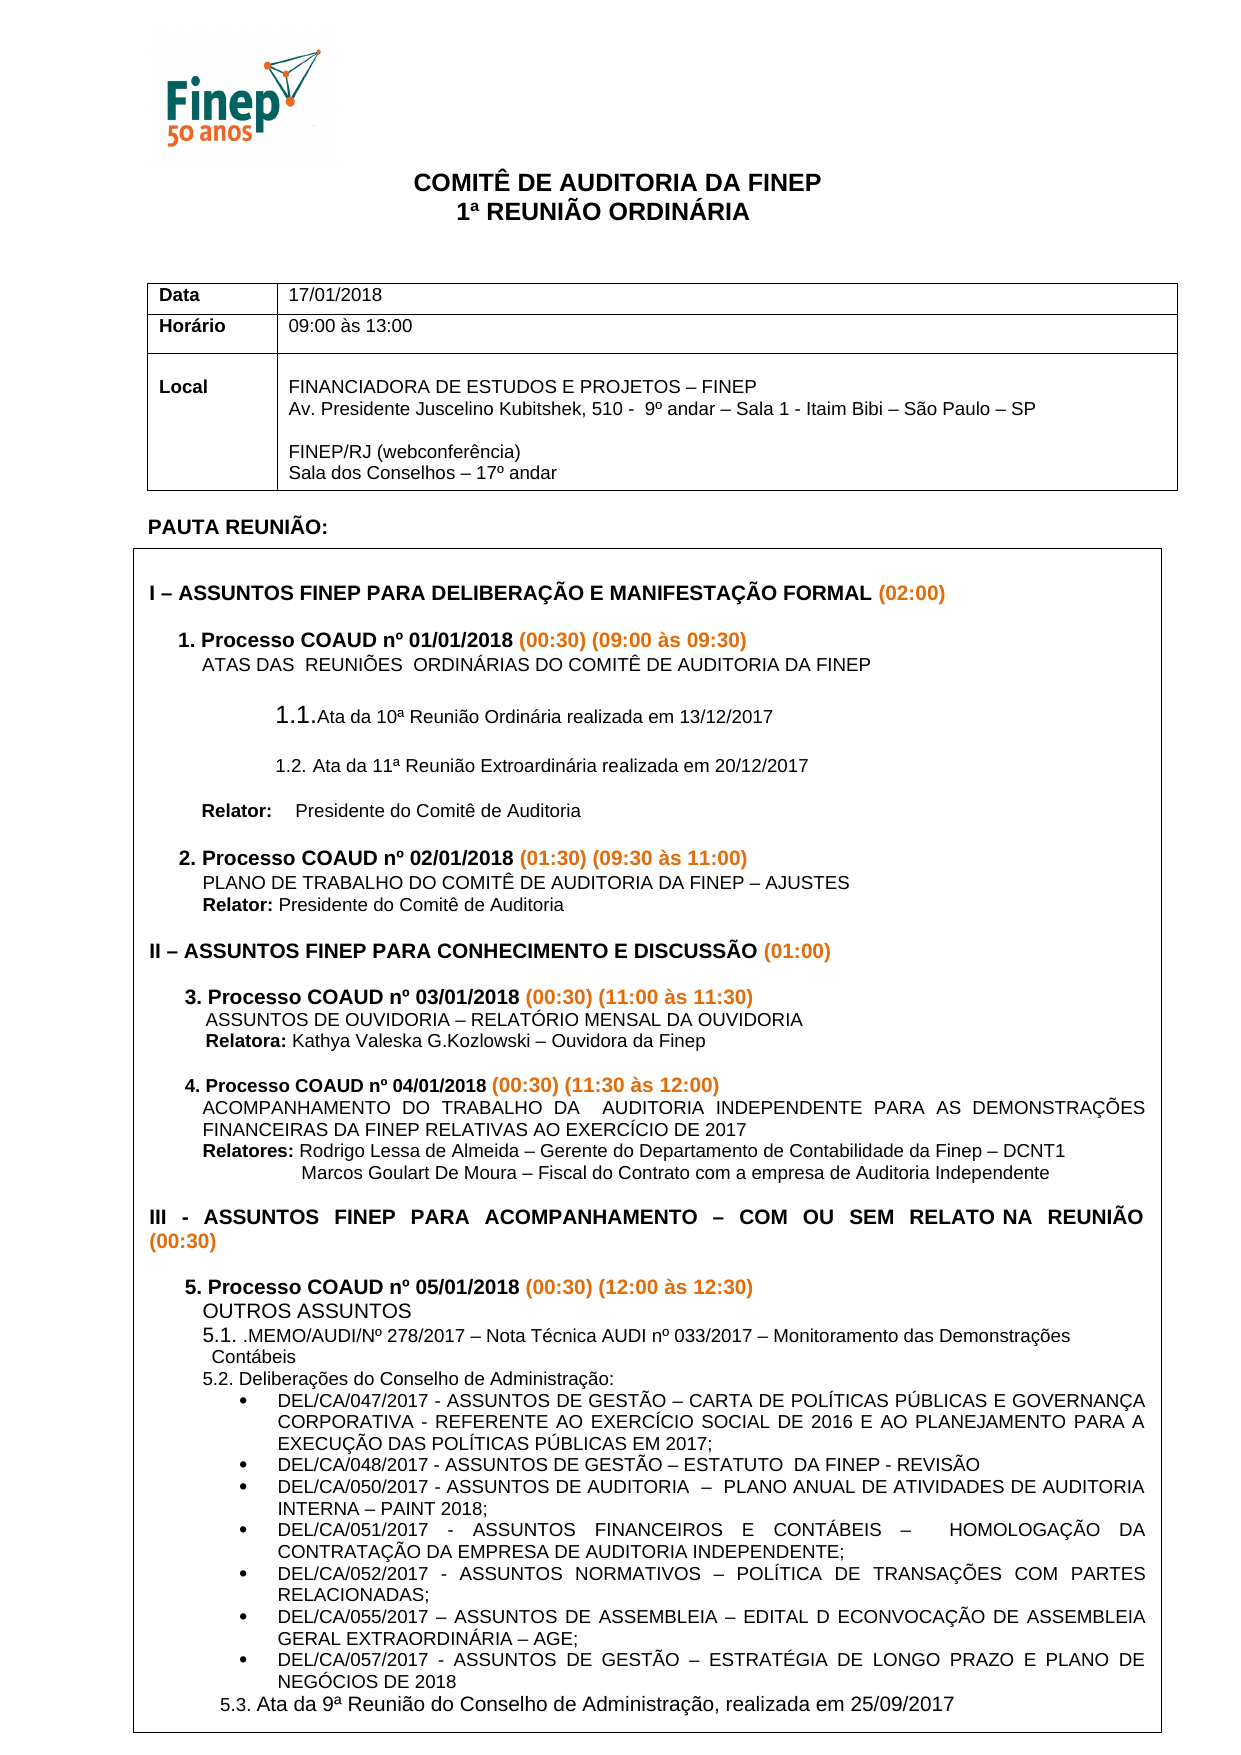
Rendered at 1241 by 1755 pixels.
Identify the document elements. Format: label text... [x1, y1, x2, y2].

text II – ASSUNTOS FINEP PARA CONHECIMENTO E DISCUSSÃO (01:00) [149, 939, 1146, 963]
text ACOMPANHAMENTO DO TRABALHO DA AUDITORIA INDEPENDENTE PARA AS DEMONSTRAÇÕES FINANCEIRAS DA FINEP RELATIVAS AO EXERCÍCIO DE 2017 [202, 1097, 1146, 1140]
text Marcos Goulart De Moura – Fiscal do Contrato com a empresa de Auditoria Independente [184, 1162, 1146, 1183]
table_cell FINANCIADORA DE ESTUDOS E PROJETOS – FINEP Av. Presidente Juscelino Kubitshek, 510 - 9º andar – Sala 1 - Itaim Bibi – São Paulo – SP FINEP/RJ (webconferência) Sala dos Conselhos – 17º andar [278, 354, 1177, 489]
list ATAS DAS REUNIÕES ORDINÁRIAS DO COMITÊ DE AUDITORIA DA FINEP [179, 652, 1146, 676]
list DEL/CA/051/2017 - ASSUNTOS FINANCEIROS E CONTÁBEIS – HOMOLOGAÇÃO DA CONTRATAÇÃO DA EMPRESA DE AUDITORIA INDEPENDENTE; [240, 1519, 1146, 1562]
list DEL/CA/057/2017 - ASSUNTOS DE GESTÃO – ESTRATÉGIA DE LONGO PRAZO E PLANO DE NEGÓCIOS DE 2018 [240, 1649, 1146, 1692]
list 5.3. Ata da 9ª Reunião do Conselho de Administração, realizada em 25/09/2017 [204, 1692, 1146, 1716]
text Contábeis [149, 1346, 1146, 1368]
text PAUTA REUNIÃO: [148, 514, 1152, 538]
table_header Data [148, 284, 277, 314]
text PLANO DE TRABALHO DO COMITÊ DE AUDITORIA DA FINEP – AJUSTES [149, 869, 1146, 893]
text Relatora: Kathya Valeska G.Kozlowski – Ouvidora da Finep [149, 1030, 1146, 1052]
list Ata da 10ª Reunião Ordinária realizada em 13/12/2017 [275, 701, 1146, 729]
text ASSUNTOS DE OUVIDORIA – RELATÓRIO MENSAL DA OUVIDORIA [184, 1008, 1146, 1030]
text COMITÊ DE AUDITORIA DA FINEP [148, 168, 1152, 197]
list Ata da 11ª Reunião Extroardinária realizada em 20/12/2017 [275, 754, 1146, 776]
text 1. Processo COAUD nº 01/01/2018 (00:30) (09:00 às 09:30) [149, 628, 1146, 652]
text Relatores: Rodrigo Lessa de Almeida – Gerente do Departamento de Contabilidade da Finep – DCNT1 [184, 1140, 1146, 1162]
list DEL/CA/052/2017 - ASSUNTOS NORMATIVOS – POLÍTICA DE TRANSAÇÕES COM PARTES RELACIONADAS; [240, 1562, 1146, 1606]
text 5.2. Deliberações do Conselho de Administração: [149, 1368, 1146, 1389]
text 4. Processo COAUD nº 04/01/2018 (00:30) (11:30 às 12:00) [149, 1073, 1146, 1097]
list DEL/CA/055/2017 – ASSUNTOS DE ASSEMBLEIA – EDITAL D ECONVOCAÇÃO DE ASSEMBLEIA GERAL EXTRAORDINÁRIA – AGE; [240, 1606, 1146, 1649]
text III - ASSUNTOS FINEP PARA ACOMPANHAMENTO – COM OU SEM RELATO NA REUNIÃO (00:30) [149, 1205, 1146, 1253]
text OUTROS ASSUNTOS [149, 1298, 1146, 1322]
table_cell 09:00 às 13:00 [278, 315, 1177, 353]
list DEL/CA/050/2017 - ASSUNTOS DE AUDITORIA – PLANO ANUAL DE ATIVIDADES DE AUDITORIA INTERNA – PAINT 2018; [240, 1476, 1146, 1519]
list DEL/CA/047/2017 - ASSUNTOS DE GESTÃO – CARTA DE POLÍTICAS PÚBLICAS E GOVERNANÇA CORPORATIVA - REFERENTE AO EXERCÍCIO SOCIAL DE 2016 E AO PLANEJAMENTO PARA A EXECUÇÃO DAS POLÍTICAS PÚBLICAS EM 2017; [240, 1389, 1146, 1454]
text Relator: Presidente do Comitê de Auditoria [149, 893, 1146, 915]
table_cell Local [148, 354, 277, 489]
text 5. Processo COAUD nº 05/01/2018 (00:30) (12:00 às 12:30) [149, 1274, 1146, 1298]
text 2. Processo COAUD nº 02/01/2018 (01:30) (09:30 às 11:00) [149, 846, 1146, 869]
text I – ASSUNTOS FINEP PARA DELIBERAÇÃO E MANIFESTAÇÃO FORMAL (02:00) [149, 580, 1146, 604]
table_header 17/01/2018 [278, 284, 1177, 314]
text 1ª REUNIÃO ORDINÁRIA [89, 197, 1152, 225]
table_cell Horário [148, 315, 277, 353]
text 5.1. .MEMO/AUDI/Nº 278/2017 – Nota Técnica AUDI nº 033/2017 – Monitoramento das Demonstrações [149, 1322, 1146, 1346]
list Relator: Presidente do Comitê de Auditoria [201, 800, 1146, 822]
text 3. Processo COAUD nº 03/01/2018 (00:30) (11:00 às 11:30) [167, 984, 1146, 1008]
list DEL/CA/048/2017 - ASSUNTOS DE GESTÃO – ESTATUTO DA FINEP - REVISÃO [240, 1454, 1146, 1476]
